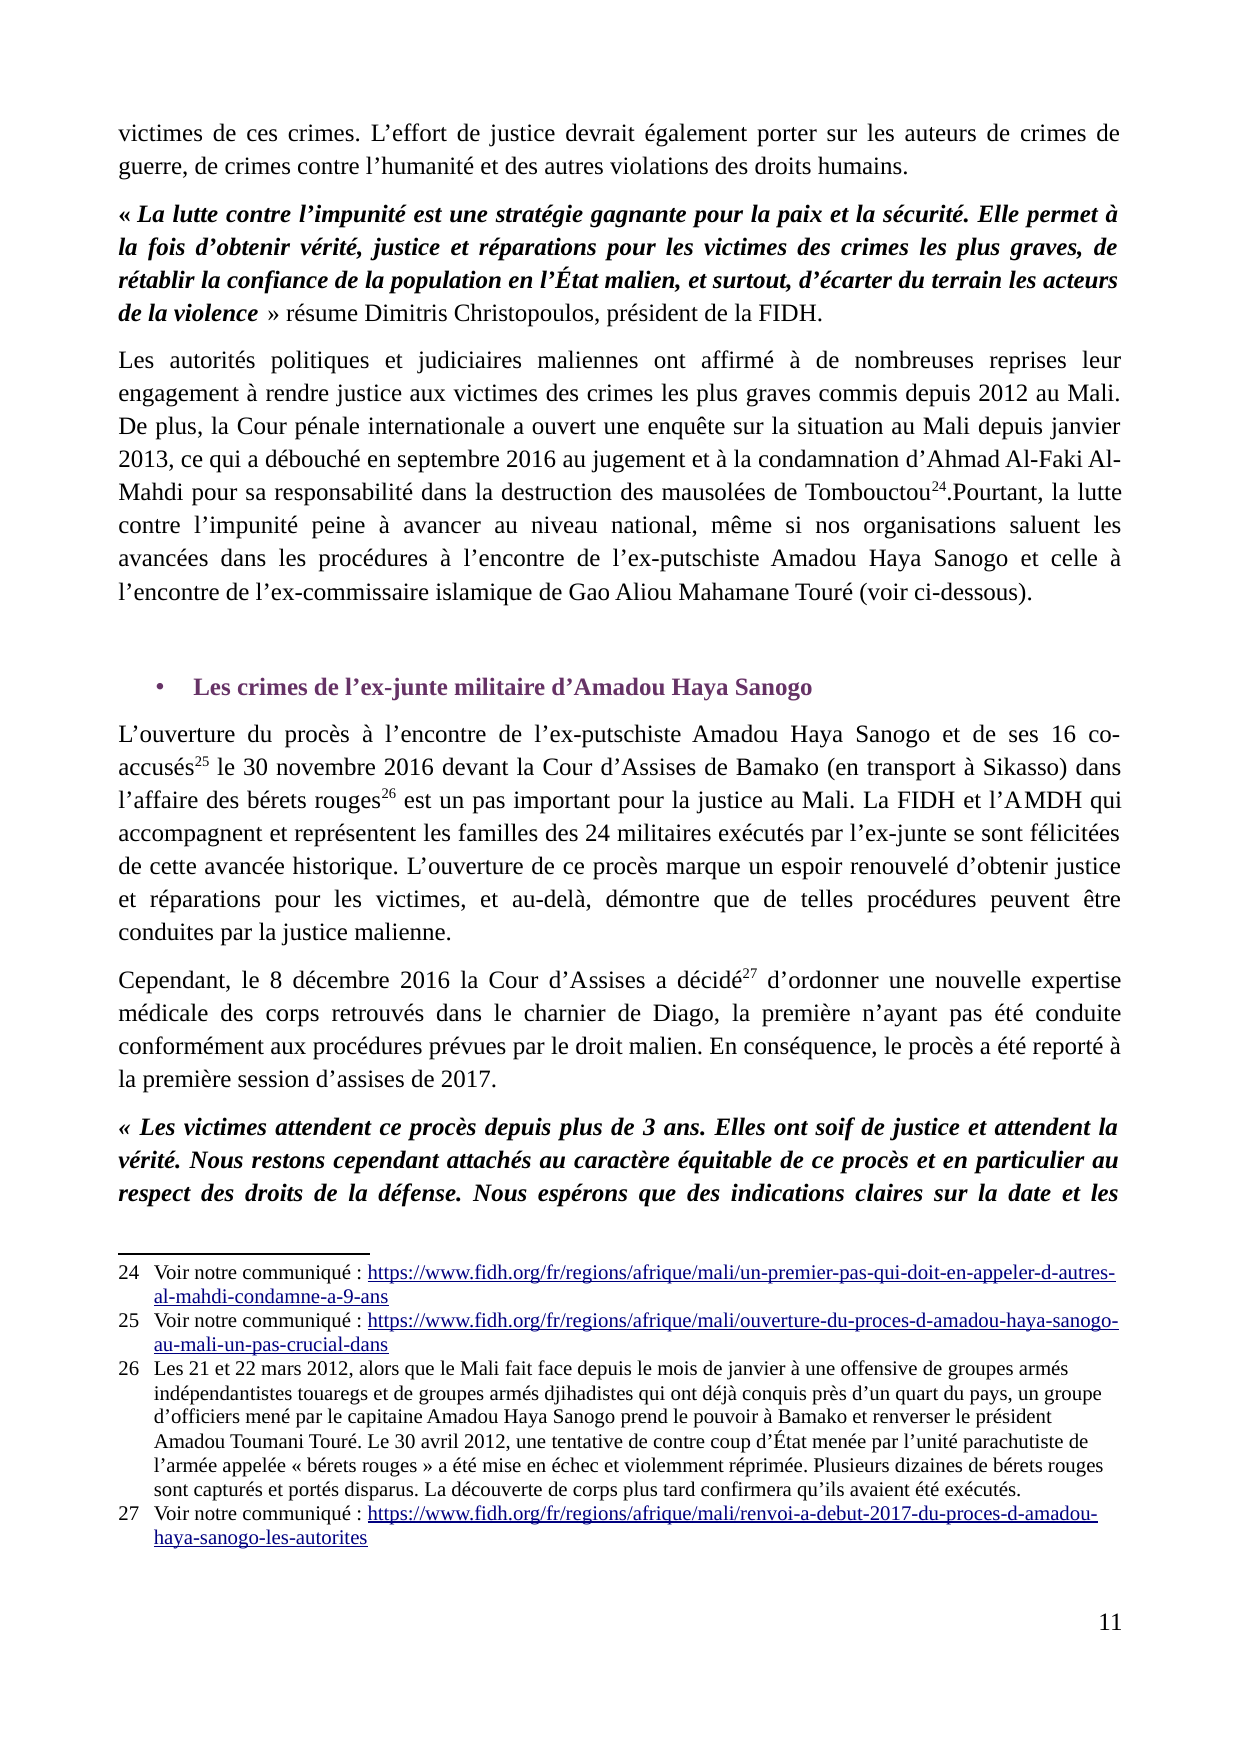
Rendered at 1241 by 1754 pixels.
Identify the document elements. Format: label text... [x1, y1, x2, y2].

text L’ouverture du procès à l’encontre de l’ex-putschiste Amadou Haya Sanogo et de ses 16 co-accusés le 30 novembre 2016 devant la Cour d’Assises de Bamako (en transport à Sikasso) dans l’affaire des bérets rouges est un pas important pour la justice au Mali. La FIDH et l’AMDH qui accompagnent et représentent les familles des 24 militaires exécutés par l’ex-junte se sont félicitées de cette avancée historique. L’ouverture de ce procès marque un espoir renouvelé d’obtenir justice et réparations pour les victimes, et au-delà, démontre que de telles procédures peuvent être conduites par la justice malienne. [118, 719, 1122, 946]
text Les 21 et 22 mars 2012, alors que le Mali fait face depuis le mois de janvier à une offensive de groupes armés indépendantistes touaregs et de groupes armés djihadistes qui ont déjà conquis près d’un quart du pays, un groupe d’officiers mené par le capitaine Amadou Haya Sanogo prend le pouvoir à Bamako et renverser le président Amadou Toumani Touré. Le 30 avril 2012, une tentative de contre coup d’État menée par l’unité parachutiste de l’armée appelée « bérets rouges » a été mise en échec et violemment réprimée. Plusieurs dizaines de bérets rouges sont capturés et portés disparus. La découverte de corps plus tard confirmera qu’ils avaient été exécutés. [118, 1356, 1122, 1501]
list Les crimes de l’ex-junte militaire d’Amadou Haya Sanogo [156, 672, 1122, 701]
text Voir notre communiqué : https://www.fidh.org/fr/regions/afrique/mali/un-premier-pas-qui-doit-en-appeler-d-autres-al-mahdi-condamne-a-9-ans [118, 1260, 1122, 1308]
text Cependant, le 8 décembre 2016 la Cour d’Assises a décidé d’ordonner une nouvelle expertise médicale des corps retrouvés dans le charnier de Diago, la première n’ayant pas été conduite conformément aux procédures prévues par le droit malien. En conséquence, le procès a été reporté à la première session d’assises de 2017. [118, 965, 1122, 1093]
text Voir notre communiqué : https://www.fidh.org/fr/regions/afrique/mali/renvoi-a-debut-2017-du-proces-d-amadou-haya-sanogo-les-autorites [118, 1501, 1122, 1549]
text victimes de ces crimes. L’effort de justice devrait également porter sur les auteurs de crimes de guerre, de crimes contre l’humanité et des autres violations des droits humains. [118, 118, 1122, 180]
text Les autorités politiques et judiciaires maliennes ont affirmé à de nombreuses reprises leur engagement à rendre justice aux victimes des crimes les plus graves commis depuis 2012 au Mali. De plus, la Cour pénale internationale a ouvert une enquête sur la situation au Mali depuis janvier 2013, ce qui a débouché en septembre 2016 au jugement et à la condamnation d’Ahmad Al-Faki Al-Mahdi pour sa responsabilité dans la destruction des mausolées de Tombouctou.Pourtant, la lutte contre l’impunité peine à avancer au niveau national, même si nos organisations saluent les avancées dans les procédures à l’encontre de l’ex-putschiste Amadou Haya Sanogo et celle à l’encontre de l’ex-commissaire islamique de Gao Aliou Mahamane Touré (voir ci-dessous). [118, 345, 1122, 605]
text « La lutte contre l’impunité est une stratégie gagnante pour la paix et la sécurité. Elle permet à la fois d’obtenir vérité, justice et réparations pour les victimes des crimes les plus graves, de rétablir la confiance de la population en l’État malien, et surtout, d’écarter du terrain les acteurs de la violence » résume Dimitris Christopoulos, président de la FIDH. [118, 199, 1122, 327]
text « Les victimes attendent ce procès depuis plus de 3 ans. Elles ont soif de justice et attendent la vérité. Nous restons cependant attachés au caractère équitable de ce procès et en particulier au respect des droits de la défense. Nous espérons que des indications claires sur la date et les [118, 1112, 1122, 1207]
text Voir notre communiqué : https://www.fidh.org/fr/regions/afrique/mali/ouverture-du-proces-d-amadou-haya-sanogo-au-mali-un-pas-crucial-dans [118, 1308, 1122, 1356]
